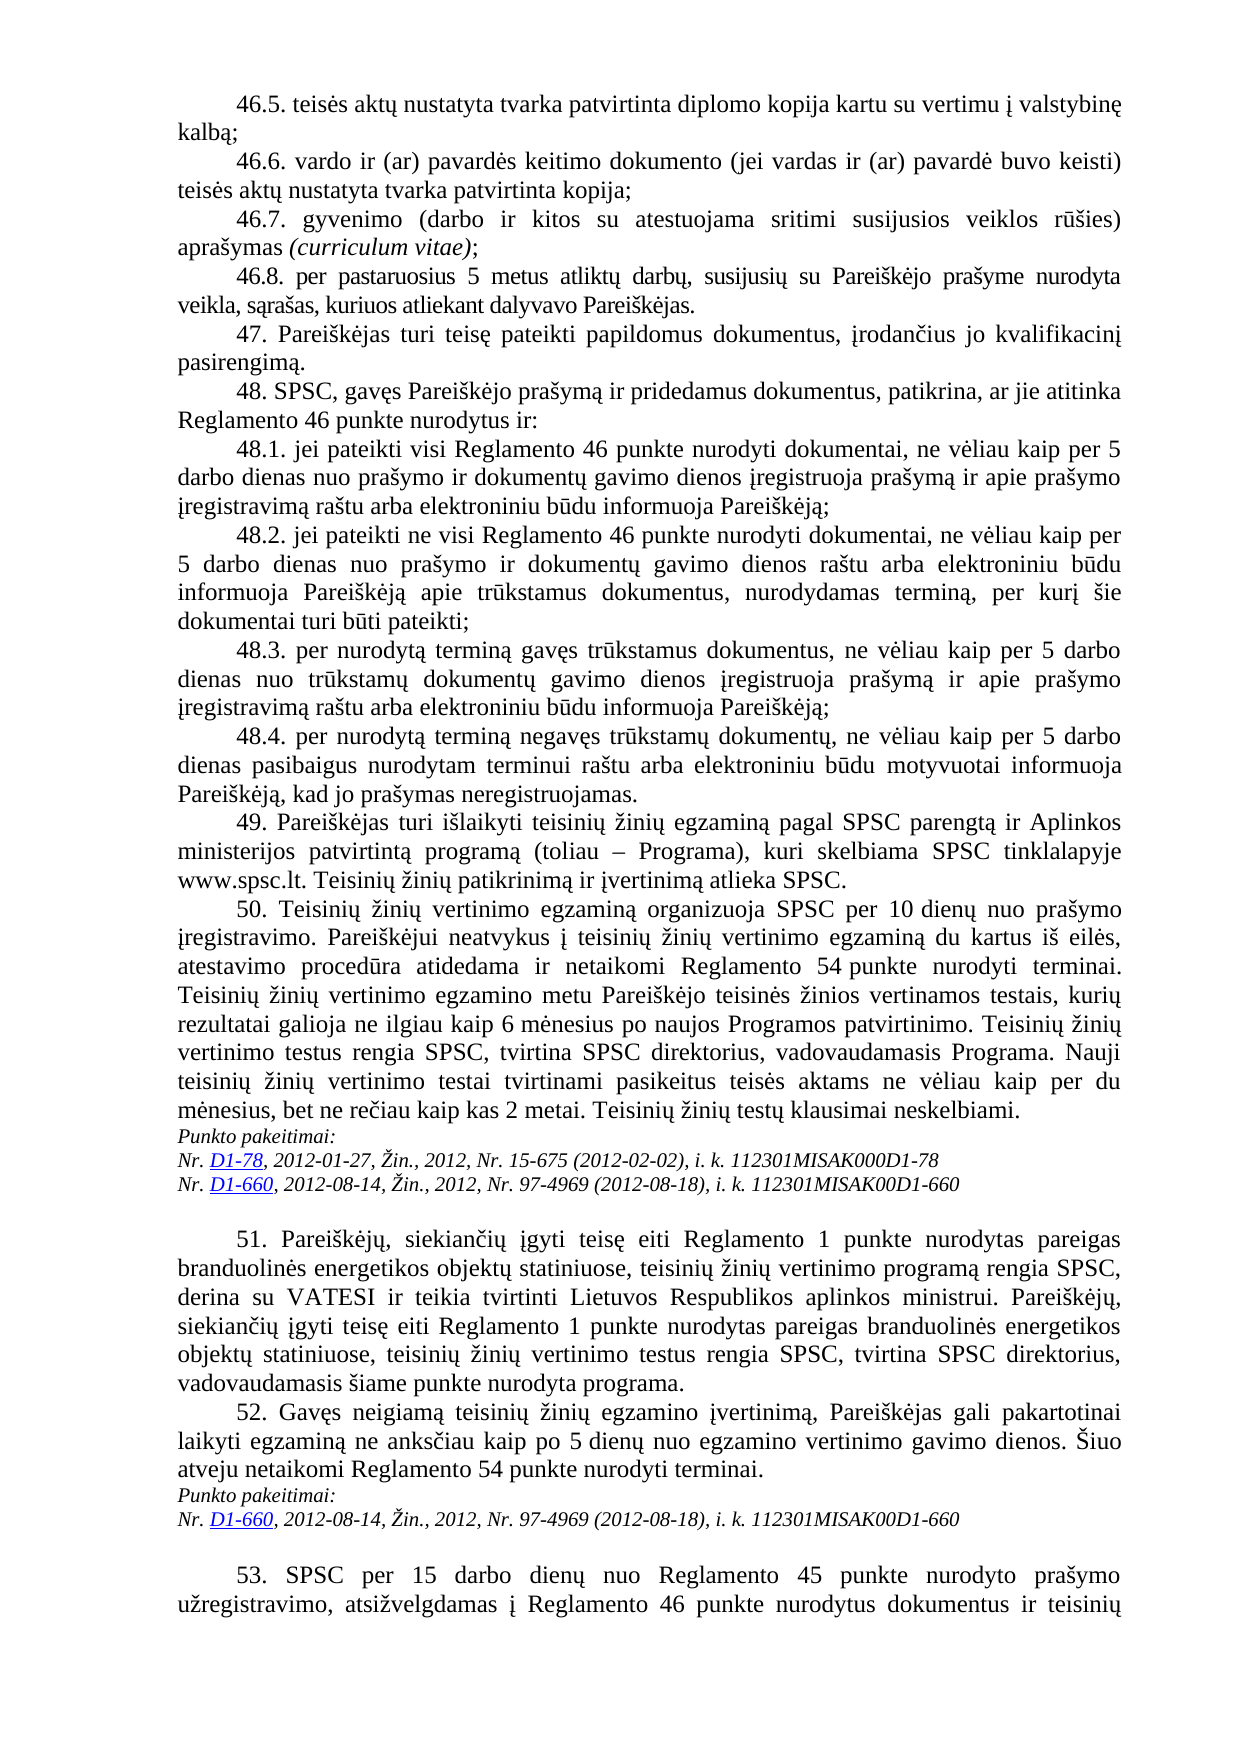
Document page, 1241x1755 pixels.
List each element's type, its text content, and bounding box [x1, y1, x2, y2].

text 53. SPSC per 15 darbo dienų nuo Reglamento 45 punkte nurodyto prašymo užregistravimo, atsižvelgdamas į Reglamento 46 punkte nurodytus dokumentus ir teisinių [177, 1560, 1122, 1618]
text 46.7. gyvenimo (darbo ir kitos su atestuojama sritimi susijusios veiklos rūšies) aprašymas (curriculum vitae); [177, 204, 1122, 261]
text 48.4. per nurodytą terminą negavęs trūkstamų dokumentų, ne vėliau kaip per 5 darbo dienas pasibaigus nurodytam terminui raštu arba elektroniniu būdu motyvuotai informuoja Pareiškėją, kad jo prašymas neregistruojamas. [177, 721, 1122, 807]
text 51. Pareiškėjų, siekiančių įgyti teisę eiti Reglamento 1 punkte nurodytas pareigas branduolinės energetikos objektų statiniuose, teisinių žinių vertinimo programą rengia SPSC, derina su VATESI ir teikia tvirtinti Lietuvos Respublikos aplinkos ministrui. Pareiškėjų, siekiančių įgyti teisę eiti Reglamento 1 punkte nurodytas pareigas branduolinės energetikos objektų statiniuose, teisinių žinių vertinimo testus rengia SPSC, tvirtina SPSC direktorius, vadovaudamasis šiame punkte nurodyta programa. [177, 1224, 1122, 1397]
text 52. Gavęs neigiamą teisinių žinių egzamino įvertinimą, Pareiškėjas gali pakartotinai laikyti egzaminą ne anksčiau kaip po 5 dienų nuo egzamino vertinimo gavimo dienos. Šiuo atveju netaikomi Reglamento 54 punkte nurodyti terminai. [177, 1397, 1122, 1483]
text Nr. D1-660, 2012-08-14, Žin., 2012, Nr. 97-4969 (2012-08-18), i. k. 112301MISAK00D1-660 [177, 1172, 1122, 1196]
text Nr. D1-78, 2012-01-27, Žin., 2012, Nr. 15-675 (2012-02-02), i. k. 112301MISAK000D1-78 [177, 1148, 1122, 1172]
text 48.3. per nurodytą terminą gavęs trūkstamus dokumentus, ne vėliau kaip per 5 darbo dienas nuo trūkstamų dokumentų gavimo dienos įregistruoja prašymą ir apie prašymo įregistravimą raštu arba elektroniniu būdu informuoja Pareiškėją; [177, 635, 1122, 721]
text 48.1. jei pateikti visi Reglamento 46 punkte nurodyti dokumentai, ne vėliau kaip per 5 darbo dienas nuo prašymo ir dokumentų gavimo dienos įregistruoja prašymą ir apie prašymo įregistravimą raštu arba elektroniniu būdu informuoja Pareiškėją; [177, 434, 1122, 520]
text 49. Pareiškėjas turi išlaikyti teisinių žinių egzaminą pagal SPSC parengtą ir Aplinkos ministerijos patvirtintą programą (toliau – Programa), kuri skelbiama SPSC tinklalapyje www.spsc.lt. Teisinių žinių patikrinimą ir įvertinimą atlieka SPSC. [177, 807, 1122, 894]
text 47. Pareiškėjas turi teisę pateikti papildomus dokumentus, įrodančius jo kvalifikacinį pasirengimą. [177, 319, 1122, 376]
text 48. SPSC, gavęs Pareiškėjo prašymą ir pridedamus dokumentus, patikrina, ar jie atitinka Reglamento 46 punkte nurodytus ir: [177, 376, 1122, 434]
text 46.6. vardo ir (ar) pavardės keitimo dokumento (jei vardas ir (ar) pavardė buvo keisti) teisės aktų nustatyta tvarka patvirtinta kopija; [177, 146, 1122, 204]
text Nr. D1-660, 2012-08-14, Žin., 2012, Nr. 97-4969 (2012-08-18), i. k. 112301MISAK00D1-660 [177, 1507, 1122, 1531]
text 46.5. teisės aktų nustatyta tvarka patvirtinta diplomo kopija kartu su vertimu į valstybinę kalbą; [177, 89, 1122, 146]
text 50. Teisinių žinių vertinimo egzaminą organizuoja SPSC per 10 dienų nuo prašymo įregistravimo. Pareiškėjui neatvykus į teisinių žinių vertinimo egzaminą du kartus iš eilės, atestavimo procedūra atidedama ir netaikomi Reglamento 54 punkte nurodyti terminai. Teisinių žinių vertinimo egzamino metu Pareiškėjo teisinės žinios vertinamos testais, kurių rezultatai galioja ne ilgiau kaip 6 mėnesius po naujos Programos patvirtinimo. Teisinių žinių vertinimo testus rengia SPSC, tvirtina SPSC direktorius, vadovaudamasis Programa. Nauji teisinių žinių vertinimo testai tvirtinami pasikeitus teisės aktams ne vėliau kaip per du mėnesius, bet ne rečiau kaip kas 2 metai. Teisinių žinių testų klausimai neskelbiami. [177, 894, 1122, 1124]
text 48.2. jei pateikti ne visi Reglamento 46 punkte nurodyti dokumentai, ne vėliau kaip per 5 darbo dienas nuo prašymo ir dokumentų gavimo dienos raštu arba elektroniniu būdu informuoja Pareiškėją apie trūkstamus dokumentus, nurodydamas terminą, per kurį šie dokumentai turi būti pateikti; [177, 520, 1122, 635]
text Punkto pakeitimai: [177, 1124, 1122, 1148]
text Punkto pakeitimai: [177, 1483, 1122, 1507]
text 46.8. per pastaruosius 5 metus atliktų darbų, susijusių su Pareiškėjo prašyme nurodyta veikla, sąrašas, kuriuos atliekant dalyvavo Pareiškėjas. [177, 261, 1122, 319]
